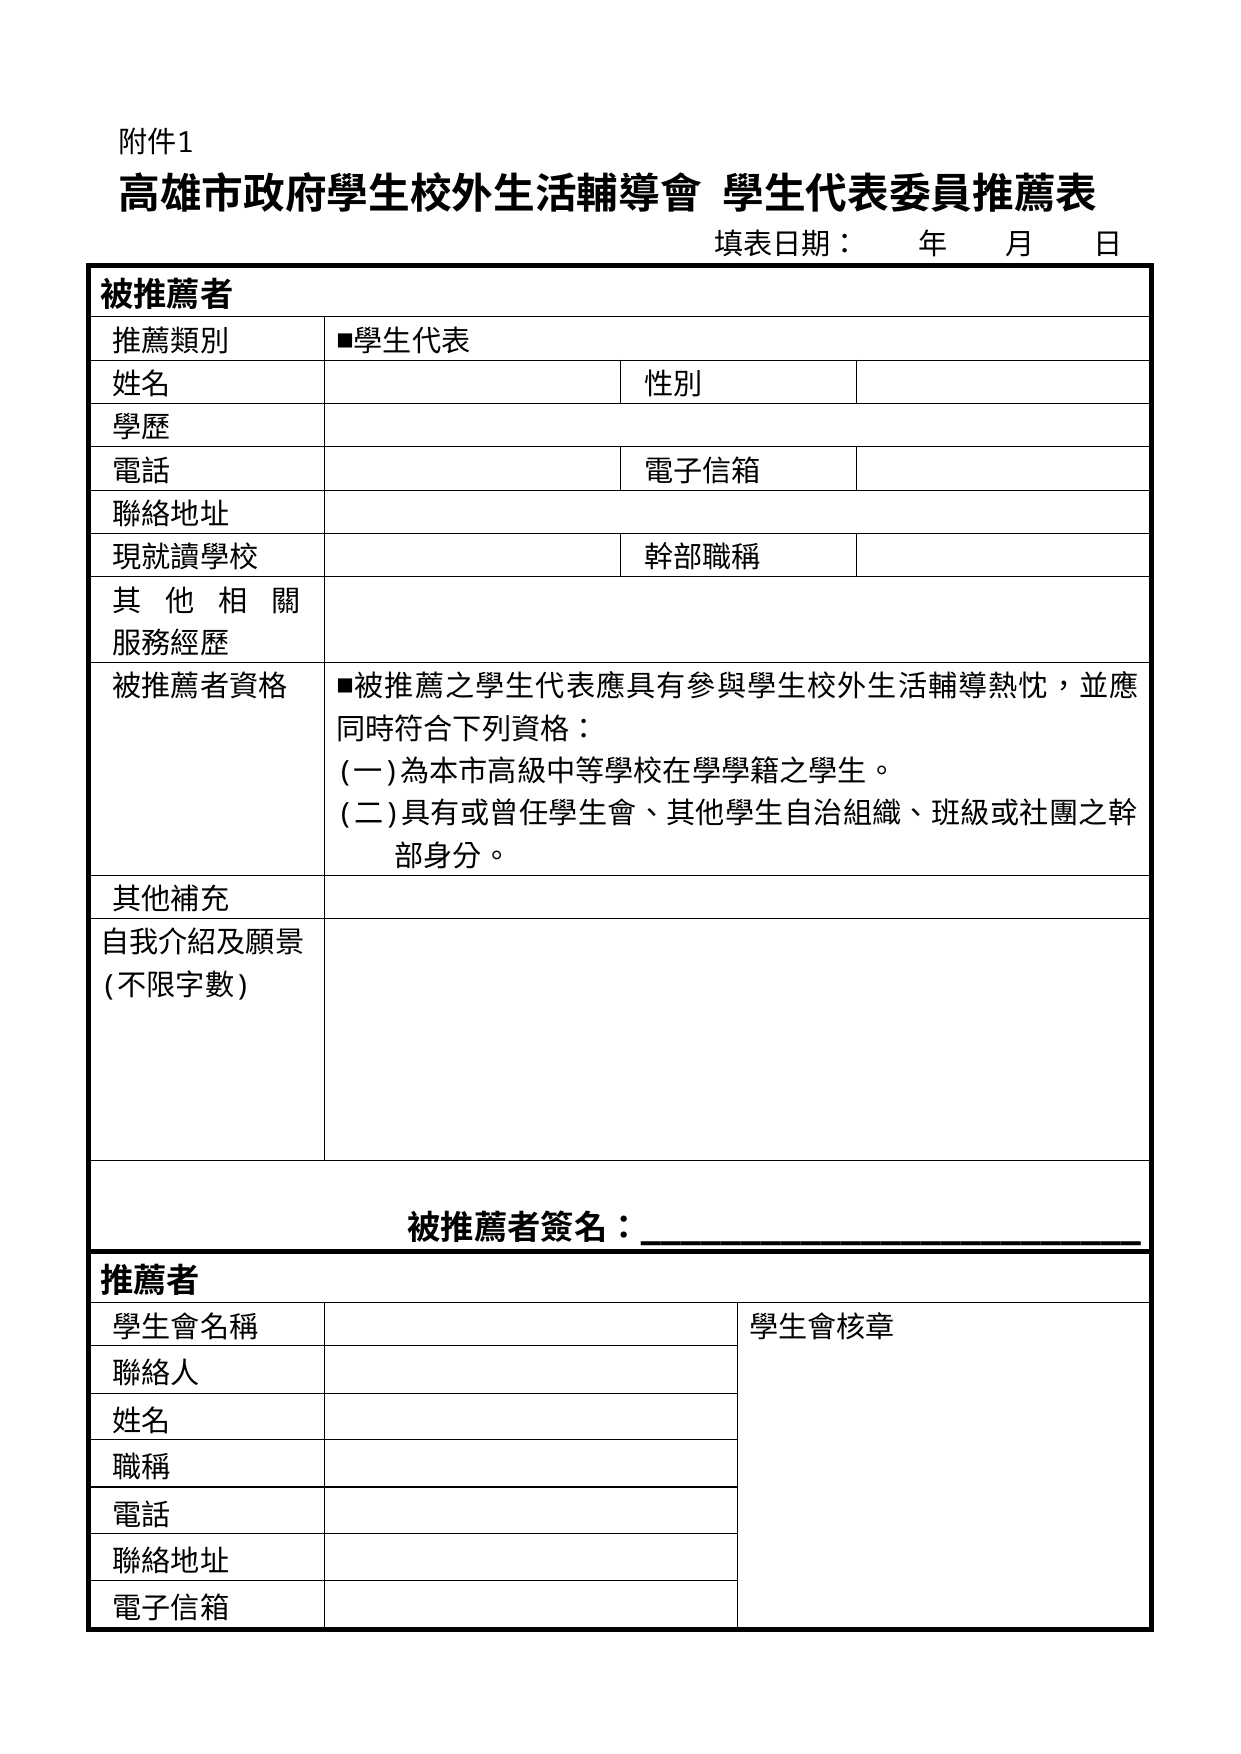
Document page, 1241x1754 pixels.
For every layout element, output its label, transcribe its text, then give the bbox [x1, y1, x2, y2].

text 附件1 [118, 118, 1122, 161]
table_header 被推薦者 [91, 268, 1149, 316]
table_cell [325, 534, 620, 576]
table_cell 電話 [91, 1488, 324, 1533]
table_cell 其他補充 [91, 876, 324, 918]
table_cell 推薦者 [91, 1254, 1149, 1302]
table_cell [325, 919, 1149, 1160]
table_cell [325, 1440, 737, 1486]
table_cell 電子信箱 [91, 1581, 324, 1627]
table_cell ■學生代表 [325, 317, 1149, 359]
table_cell 電話 [91, 447, 324, 489]
table_cell 聯絡地址 [91, 1534, 324, 1580]
table_cell [325, 577, 1149, 662]
table_cell ■被推薦之學生代表應具有參與學生校外生活輔導熱忱，並應同時符合下列資格： (一)為本市高級中等學校在學學籍之學生。 (二)具有或曾任學生會、其他學生自治組織、班級或社團之幹部身分。 [325, 663, 1149, 874]
table_cell 自我介紹及願景 (不限字數) [91, 919, 324, 1160]
table_cell [857, 447, 1149, 489]
table_cell [857, 534, 1149, 576]
table_cell 職稱 [91, 1440, 324, 1486]
table_cell [325, 1346, 737, 1392]
table_cell 聯絡地址 [91, 491, 324, 533]
table_cell [325, 1534, 737, 1580]
table_cell [325, 876, 1149, 918]
table_cell 聯絡人 [91, 1346, 324, 1392]
table_cell [325, 361, 620, 403]
table_cell 姓名 [91, 361, 324, 403]
table_cell 被推薦者資格 [91, 663, 324, 874]
table_cell 電子信箱 [621, 447, 856, 489]
table_cell 姓名 [91, 1394, 324, 1439]
table_cell [325, 1303, 737, 1345]
table_cell [325, 447, 620, 489]
table_cell 學生會核章 [738, 1303, 1149, 1627]
table_cell 學歷 [91, 404, 324, 446]
table_cell [325, 1488, 737, 1533]
table_cell 性別 [621, 361, 856, 403]
table_cell 被推薦者簽名：_________________________ [91, 1161, 1149, 1249]
table_cell [325, 491, 1149, 533]
text 高雄市政府學生校外生活輔導會 學生代表委員推薦表 [118, 161, 1122, 221]
table_cell [325, 1581, 737, 1627]
text 填表日期： 年 月 日 [118, 221, 1122, 263]
table_cell 現就讀學校 [91, 534, 324, 576]
table_cell 其他相關 服務經歷 [91, 577, 324, 662]
table_cell [325, 1394, 737, 1439]
table_cell 幹部職稱 [621, 534, 856, 576]
table_cell [857, 361, 1149, 403]
table_cell 推薦類別 [91, 317, 324, 359]
table_cell 學生會名稱 [91, 1303, 324, 1345]
table_cell [325, 404, 1149, 446]
